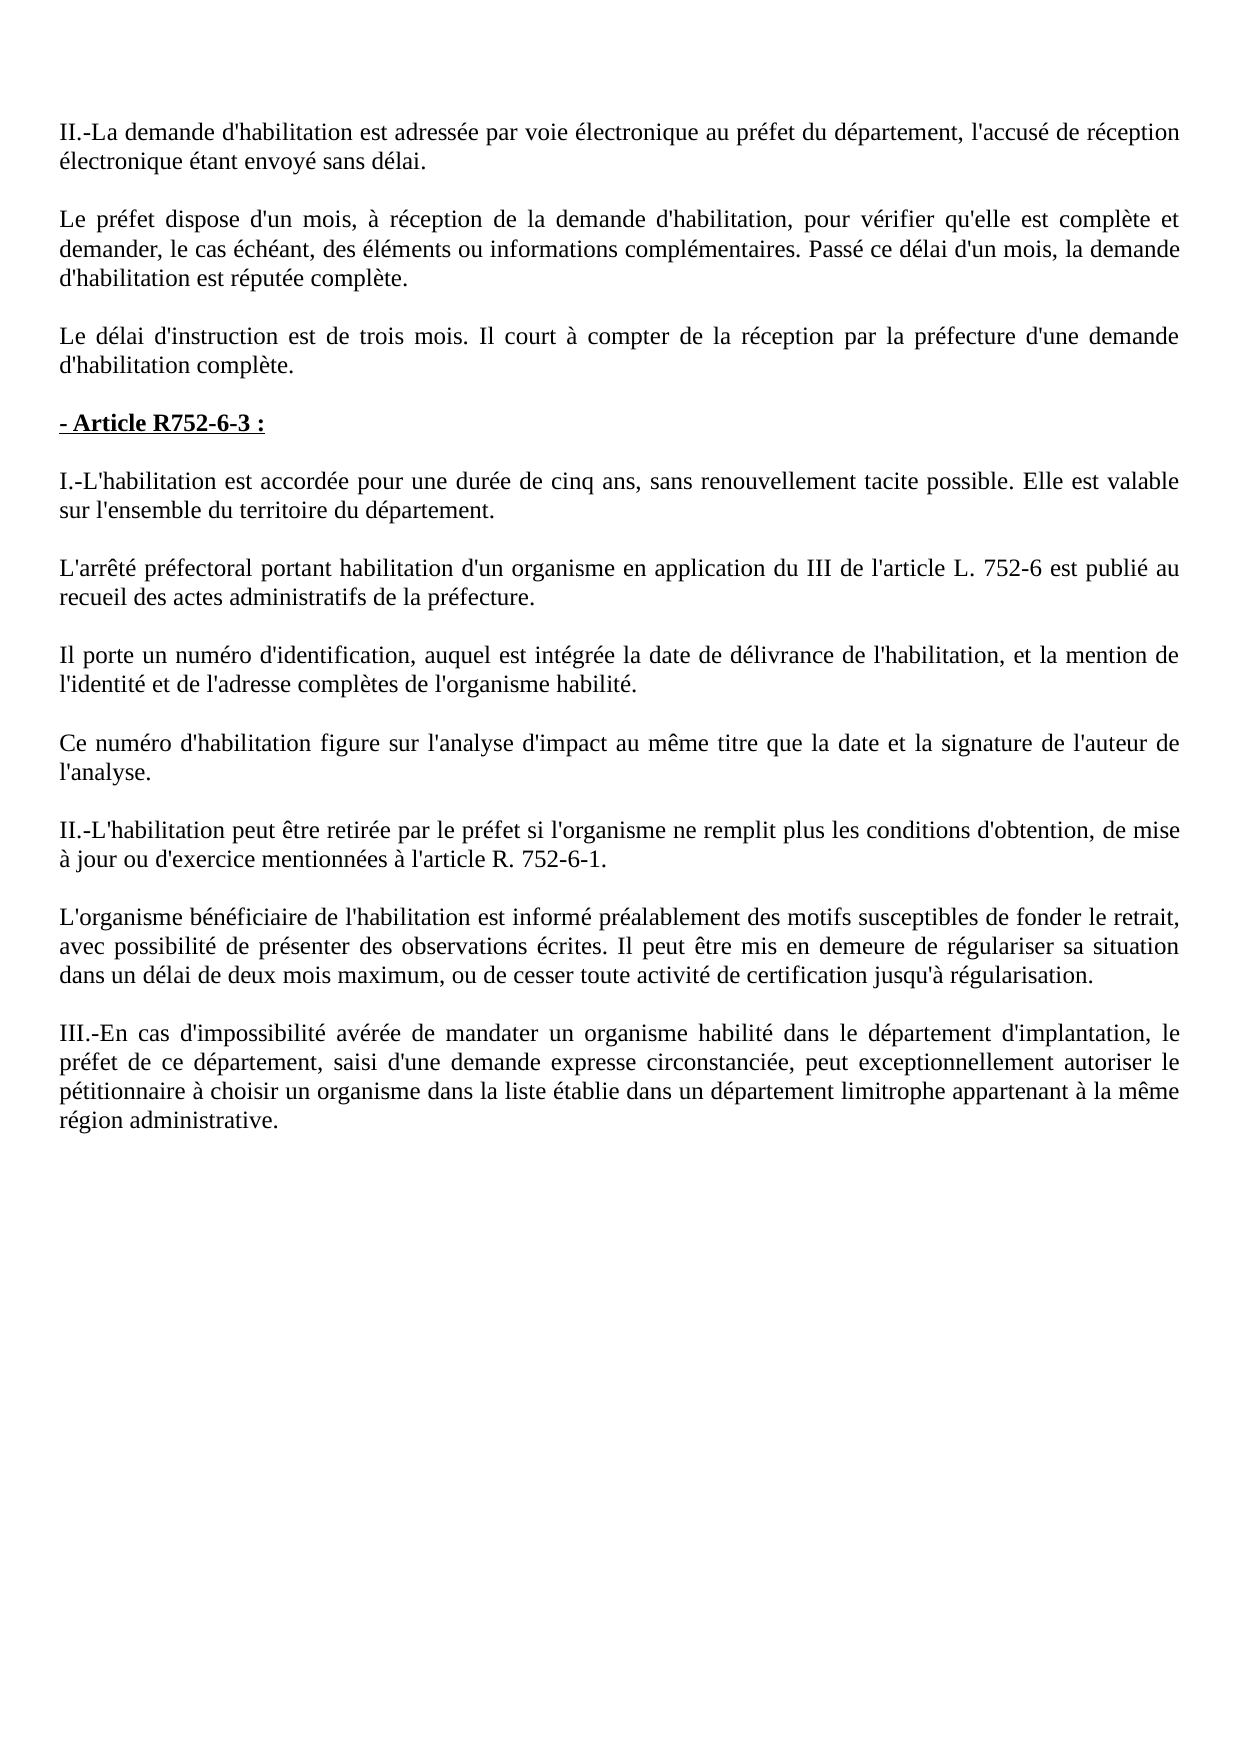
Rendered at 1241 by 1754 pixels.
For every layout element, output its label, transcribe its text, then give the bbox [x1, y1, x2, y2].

text II.-La demande d'habilitation est adressée par voie électronique au préfet du département, l'accusé de réception électronique étant envoyé sans délai. [59, 117, 1181, 175]
text L'arrêté préfectoral portant habilitation d'un organisme en application du III de l'article L. 752-6 est publié au recueil des actes administratifs de la préfecture. [59, 553, 1181, 611]
text Ce numéro d'habilitation figure sur l'analyse d'impact au même titre que la date et la signature de l'auteur de l'analyse. [59, 698, 1181, 786]
text Il porte un numéro d'identification, auquel est intégrée la date de délivrance de l'habilitation, et la mention de l'identité et de l'adresse complètes de l'organisme habilité. [59, 640, 1181, 698]
text III.-En cas d'impossibilité avérée de mandater un organisme habilité dans le département d'implantation, le préfet de ce département, saisi d'une demande expresse circonstanciée, peut exceptionnellement autoriser le pétitionnaire à choisir un organisme dans la liste établie dans un département limitrophe appartenant à la même région administrative. [59, 1018, 1181, 1134]
text Le délai d'instruction est de trois mois. Il court à compter de la réception par la préfecture d'une demande d'habilitation complète. [59, 321, 1181, 379]
text - Article R752-6-3 : [59, 408, 1181, 437]
text I.-L'habilitation est accordée pour une durée de cinq ans, sans renouvellement tacite possible. Elle est valable sur l'ensemble du territoire du département. [59, 466, 1181, 524]
text Le préfet dispose d'un mois, à réception de la demande d'habilitation, pour vérifier qu'elle est complète et demander, le cas échéant, des éléments ou informations complémentaires. Passé ce délai d'un mois, la demande d'habilitation est réputée complète. [59, 204, 1181, 292]
text L'organisme bénéficiaire de l'habilitation est informé préalablement des motifs susceptibles de fonder le retrait, avec possibilité de présenter des observations écrites. Il peut être mis en demeure de régulariser sa situation dans un délai de deux mois maximum, ou de cesser toute activité de certification jusqu'à régularisation. [59, 902, 1181, 989]
text II.-L'habilitation peut être retirée par le préfet si l'organisme ne remplit plus les conditions d'obtention, de mise à jour ou d'exercice mentionnées à l'article R. 752-6-1. [59, 815, 1181, 873]
